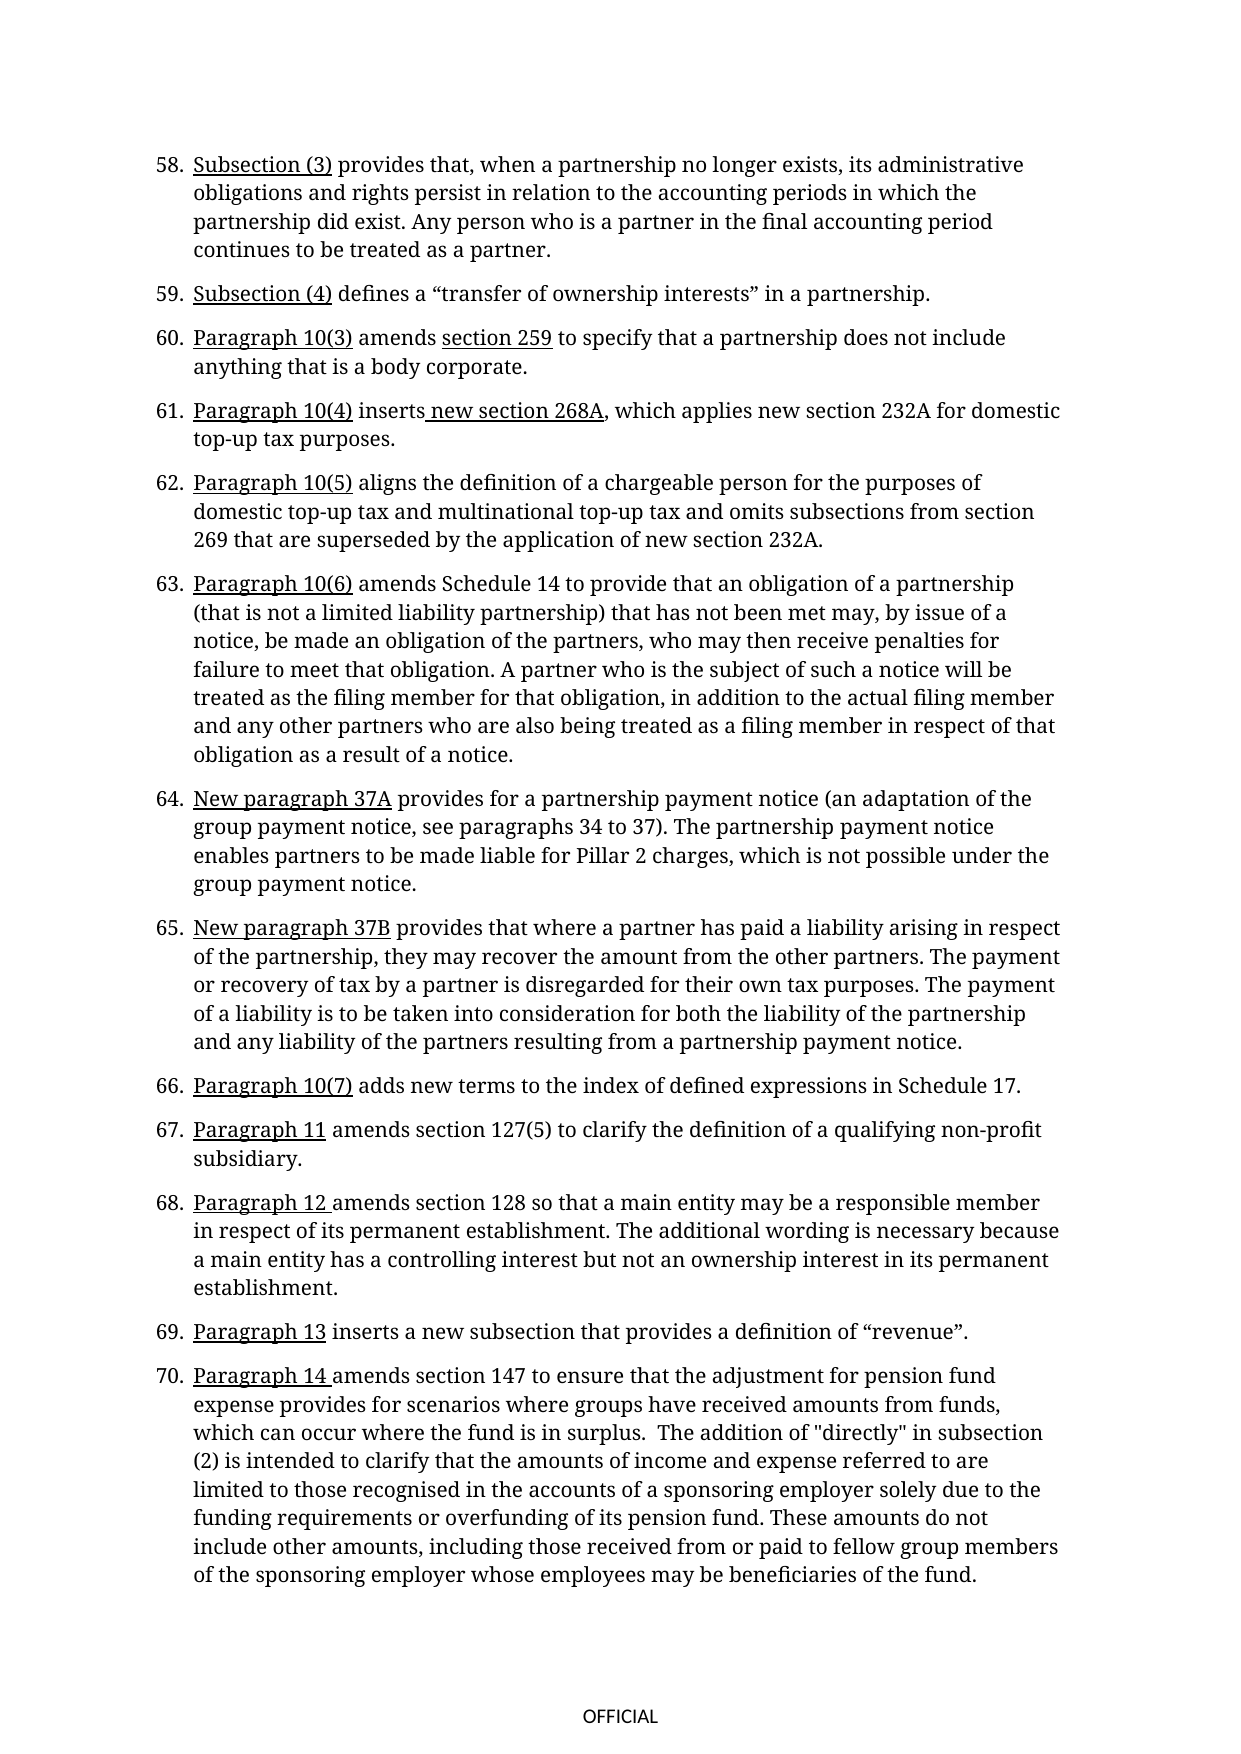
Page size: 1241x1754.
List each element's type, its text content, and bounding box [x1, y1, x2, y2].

list Paragraph 10(4) inserts new section 268A, which applies new section 232A for domestic top-up tax purposes. [156, 396, 1063, 453]
list New paragraph 37B provides that where a partner has paid a liability arising in respect of the partnership, they may recover the amount from the other partners. The payment or recovery of tax by a partner is disregarded for their own tax purposes. The payment of a liability is to be taken into consideration for both the liability of the partnership and any liability of the partners resulting from a partnership payment notice. [156, 913, 1063, 1056]
list New paragraph 37A provides for a partnership payment notice (an adaptation of the group payment notice, see paragraphs 34 to 37). The partnership payment notice enables partners to be made liable for Pillar 2 charges, which is not possible under the group payment notice. [156, 784, 1063, 898]
list Subsection (3) provides that, when a partnership no longer exists, its administrative obligations and rights persist in relation to the accounting periods in which the partnership did exist. Any person who is a partner in the final accounting period continues to be treated as a partner. [156, 150, 1063, 264]
list Paragraph 10(6) amends Schedule 14 to provide that an obligation of a partnership (that is not a limited liability partnership) that has not been met may, by issue of a notice, be made an obligation of the partners, who may then receive penalties for failure to meet that obligation. A partner who is the subject of such a notice will be treated as the filing member for that obligation, in addition to the actual filing member and any other partners who are also being treated as a filing member in respect of that obligation as a result of a notice. [156, 569, 1063, 768]
list Paragraph 10(5) aligns the definition of a chargeable person for the purposes of domestic top-up tax and multinational top-up tax and omits subsections from section 269 that are superseded by the application of new section 232A. [156, 468, 1063, 554]
list Paragraph 12 amends section 128 so that a main entity may be a responsible member in respect of its permanent establishment. The additional wording is necessary because a main entity has a controlling interest but not an ownership interest in its permanent establishment. [156, 1188, 1063, 1302]
list Paragraph 10(7) adds new terms to the index of defined expressions in Schedule 17. [156, 1071, 1063, 1100]
list Paragraph 10(3) amends section 259 to specify that a partnership does not include anything that is a body corporate. [156, 323, 1063, 380]
list Paragraph 11 amends section 127(5) to clarify the definition of a qualifying non-profit subsidiary. [156, 1115, 1063, 1172]
list Paragraph 13 inserts a new subsection that provides a definition of “revenue”. [156, 1317, 1063, 1346]
list Subsection (4) defines a “transfer of ownership interests” in a partnership. [156, 279, 1063, 308]
list Paragraph 14 amends section 147 to ensure that the adjustment for pension fund expense provides for scenarios where groups have received amounts from funds, which can occur where the fund is in surplus. The addition of "directly" in subsection (2) is intended to clarify that the amounts of income and expense referred to are limited to those recognised in the accounts of a sponsoring employer solely due to the funding requirements or overfunding of its pension fund. These amounts do not include other amounts, including those received from or paid to fellow group members of the sponsoring employer whose employees may be beneficiaries of the fund. [156, 1361, 1063, 1589]
